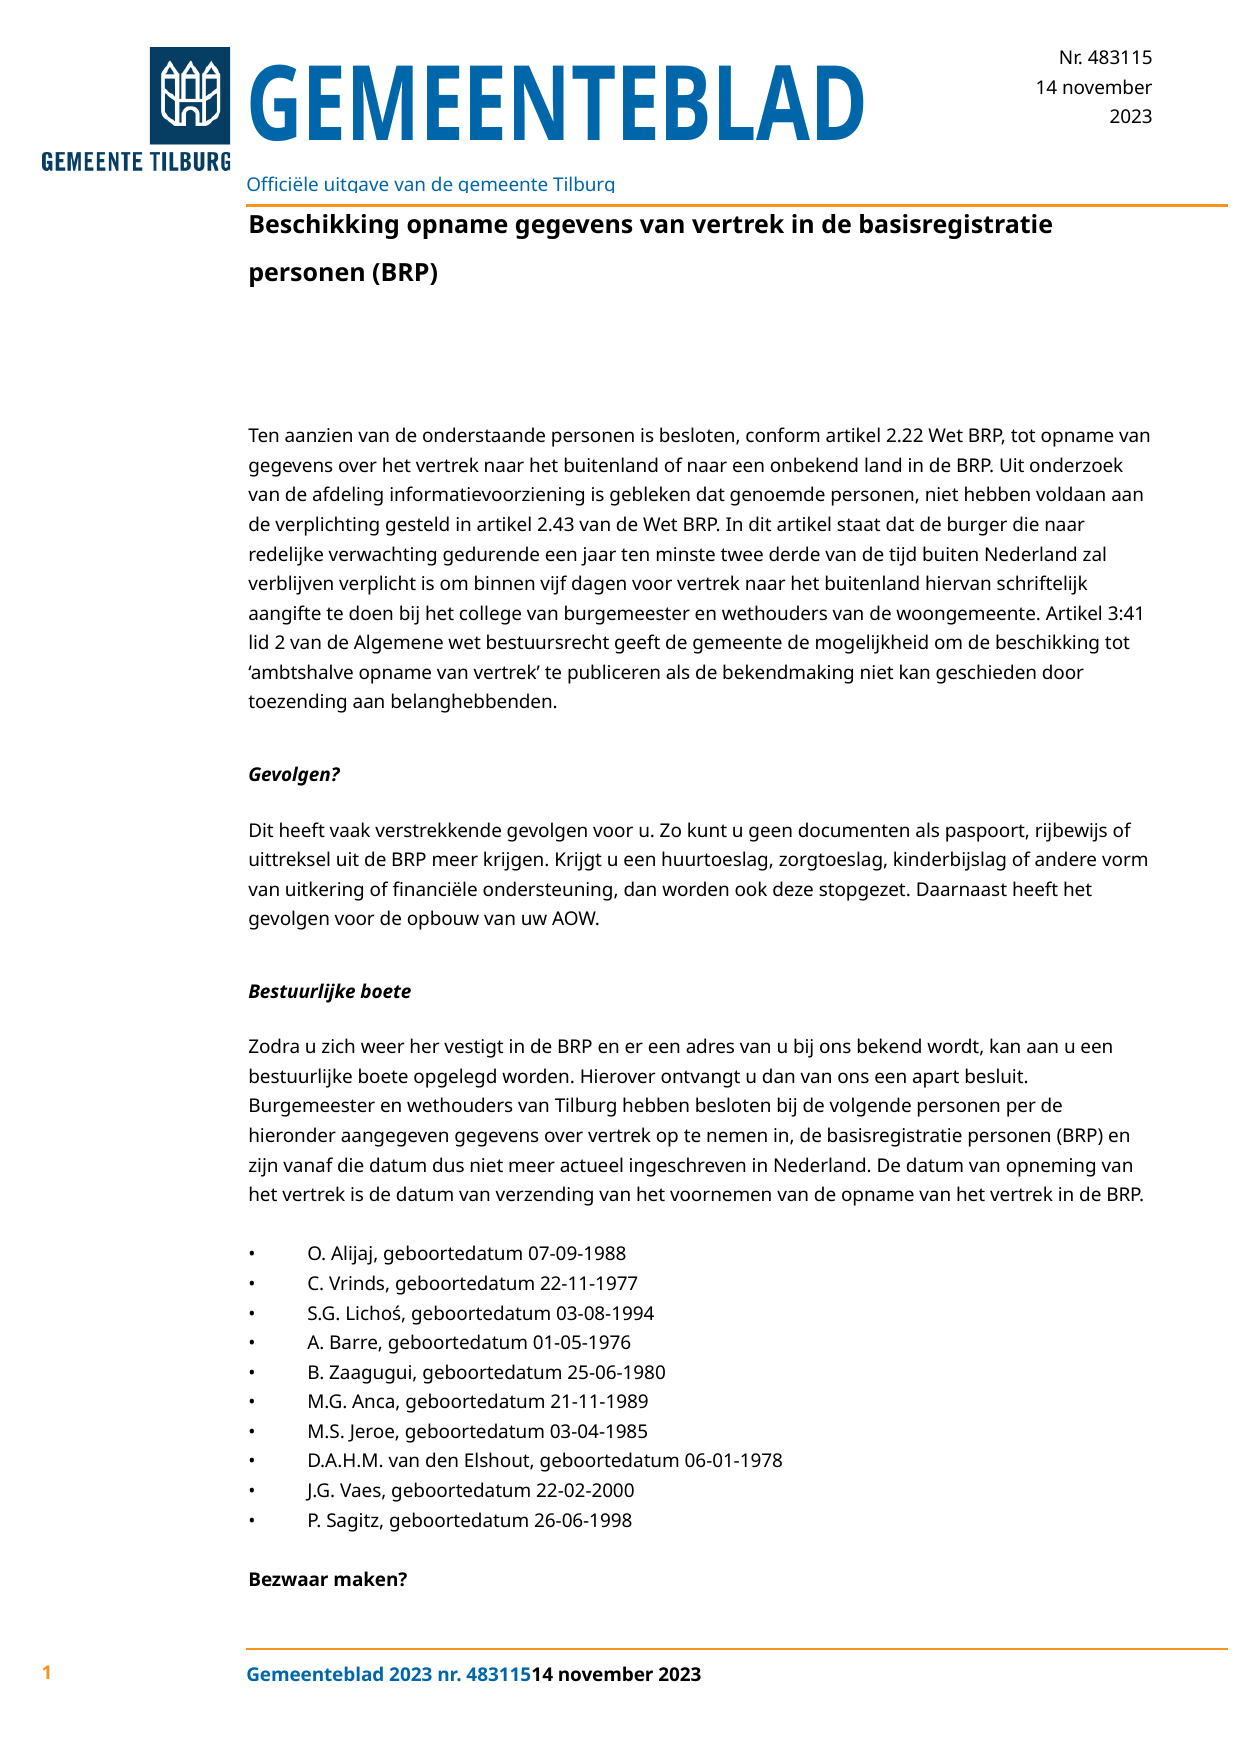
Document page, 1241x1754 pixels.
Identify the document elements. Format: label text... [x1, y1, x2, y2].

text Burgemeester en wethouders van Tilburg hebben besloten bij de volgende personen per de hieronder aangegeven gegevens over vertrek op te nemen in, de basisregistratie personen (BRP) en zijn vanaf die datum dus niet meer actueel ingeschreven in Nederland. De datum van opneming van het vertrek is de datum van verzending van het voornemen van de opname van het vertrek in de BRP. [248, 1093, 1152, 1207]
text Gevolgen? [248, 761, 1152, 787]
list D.A.H.M. van den Elshout, geboortedatum 06-01-1978 [248, 1448, 1152, 1473]
text Bestuurlijke boete [248, 978, 1152, 1004]
list S.G. Lichoś, geboortedatum 03-08-1994 [248, 1300, 1152, 1326]
list O. Alijaj, geboortedatum 07-09-1988 [248, 1241, 1152, 1266]
list M.G. Anca, geboortedatum 21-11-1989 [248, 1388, 1152, 1414]
text Dit heeft vaak verstrekkende gevolgen voor u. Zo kunt u geen documenten als paspoort, rijbewijs of uittreksel uit de BRP meer krijgen. Krijgt u een huurtoeslag, zorgtoeslag, kinderbijslag of andere vorm van uitkering of financiële ondersteuning, dan worden ook deze stopgezet. Daarnaast heeft het gevolgen voor de opbouw van uw AOW. [248, 817, 1152, 931]
list C. Vrinds, geboortedatum 22-11-1977 [248, 1270, 1152, 1296]
text Beschikking opname gegevens van vertrek in de basisregistratie personen (BRP) [248, 207, 1152, 288]
list P. Sagitz, geboortedatum 26-06-1998 [248, 1507, 1152, 1533]
text Ten aanzien van de onderstaande personen is besloten, conform artikel 2.22 Wet BRP, tot opname van gegevens over het vertrek naar het buitenland of naar een onbekend land in de BRP. Uit onderzoek van de afdeling informatievoorziening is gebleken dat genoemde personen, niet hebben voldaan aan de verplichting gesteld in artikel 2.43 van de Wet BRP. In dit artikel staat dat de burger die naar redelijke verwachting gedurende een jaar ten minste twee derde van de tijd buiten Nederland zal verblijven verplicht is om binnen vijf dagen voor vertrek naar het buitenland hiervan schriftelijk aangifte te doen bij het college van burgemeester en wethouders van de woongemeente. Artikel 3:41 lid 2 van de Algemene wet bestuursrecht geeft de gemeente de mogelijkheid om de beschikking tot ‘ambtshalve opname van vertrek’ te publiceren als de bekendmaking niet kan geschieden door toezending aan belanghebbenden. [248, 422, 1152, 714]
text Zodra u zich weer her vestigt in de BRP en er een adres van u bij ons bekend wordt, kan aan u een bestuurlijke boete opgelegd worden. Hierover ontvangt u dan van ons een apart besluit. [248, 1033, 1152, 1089]
list J.G. Vaes, geboortedatum 22-02-2000 [248, 1477, 1152, 1503]
list A. Barre, geboortedatum 01-05-1976 [248, 1329, 1152, 1355]
list M.S. Jeroe, geboortedatum 03-04-1985 [248, 1418, 1152, 1444]
list B. Zaagugui, geboortedatum 25-06-1980 [248, 1359, 1152, 1385]
text Bezwaar maken? [248, 1566, 1152, 1592]
picture [41, 47, 231, 172]
